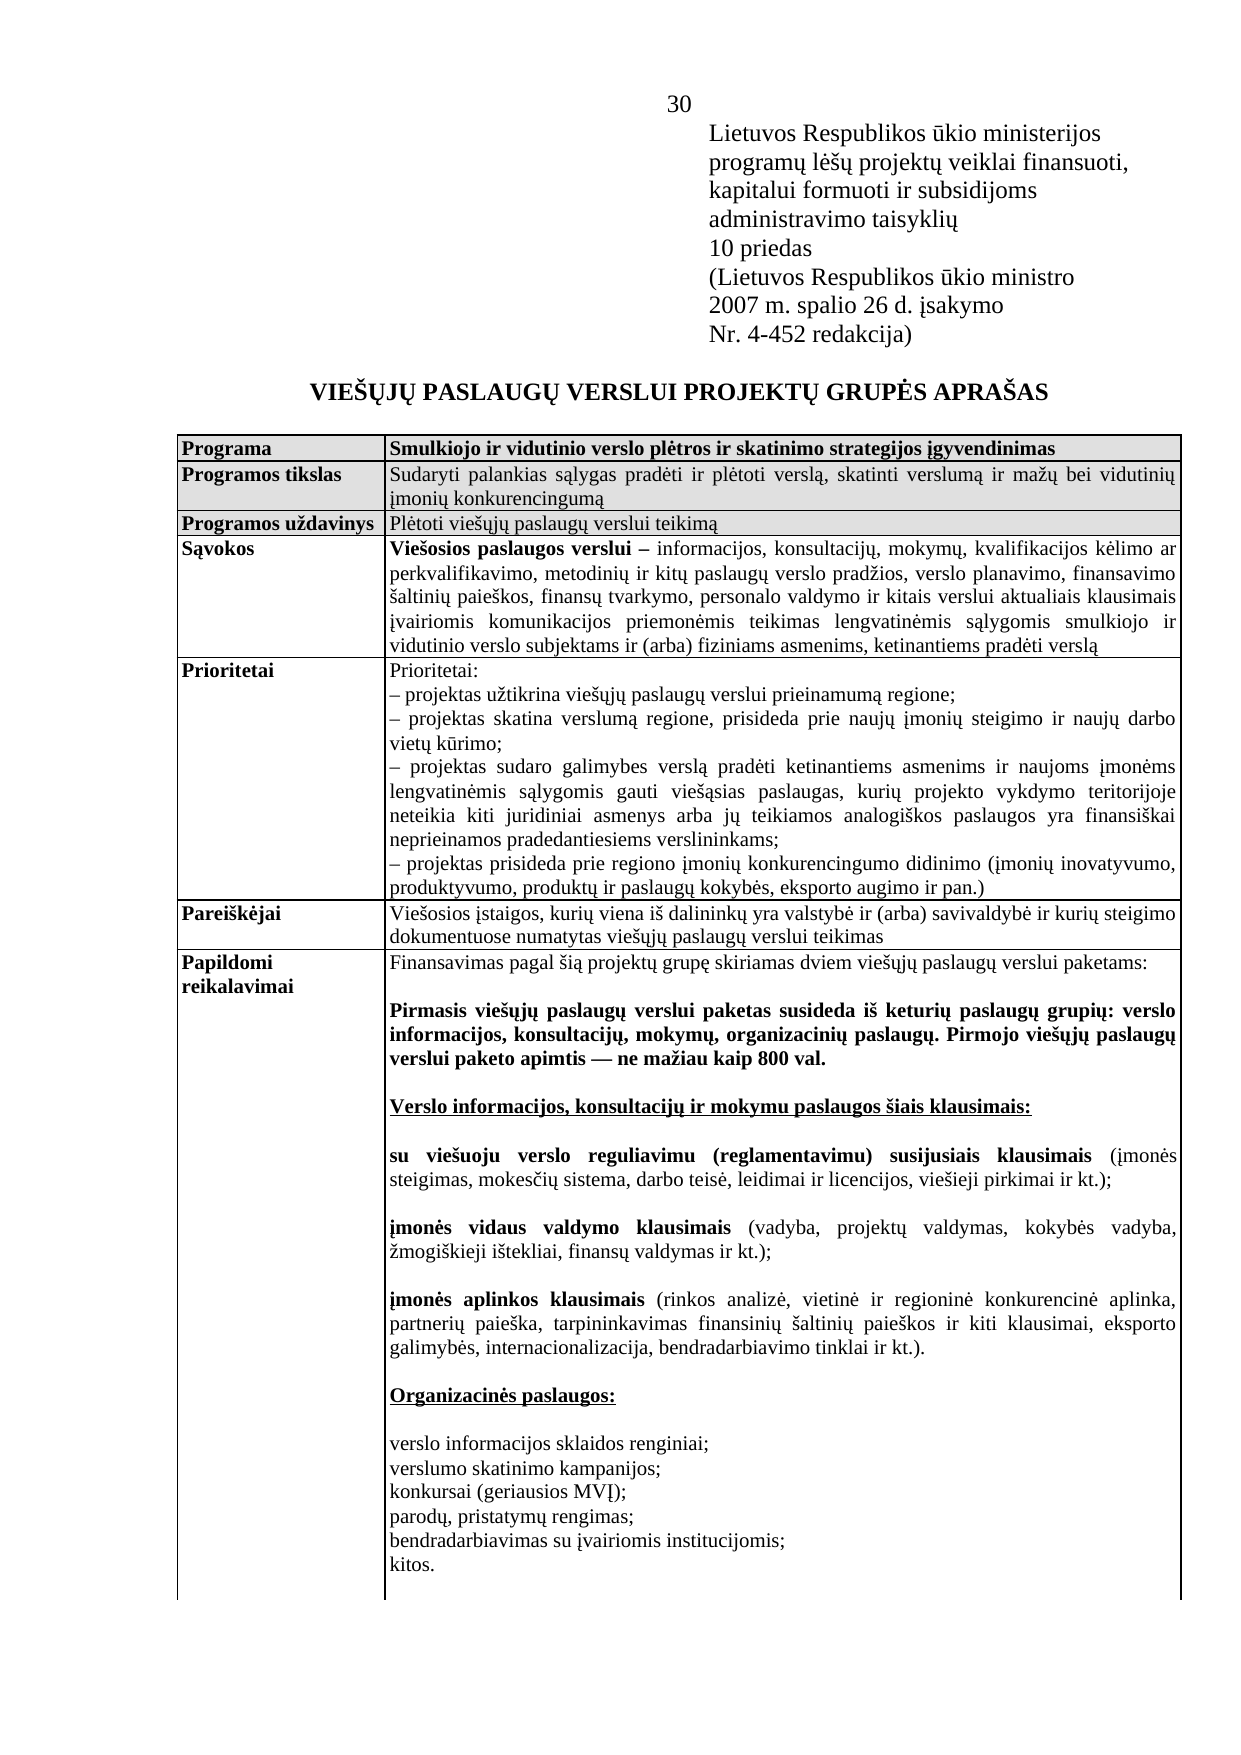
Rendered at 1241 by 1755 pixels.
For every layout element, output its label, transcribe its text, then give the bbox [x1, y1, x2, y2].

table_cell Plėtoti viešųjų paslaugų verslui teikimą [386, 511, 1180, 535]
table_cell Viešosios įstaigos, kurių viena iš dalininkų yra valstybė ir (arba) savivaldybė ir kurių steigimo dokumentuose numatytas viešųjų paslaugų verslui teikimas [386, 901, 1180, 948]
table_cell Programos uždavinys [178, 511, 384, 535]
table_cell Pareiškėjai [178, 901, 384, 948]
text Lietuvos Respublikos ūkio ministerijos [702, 118, 1181, 147]
text Nr. 4-452 redakcija) [177, 319, 1181, 348]
text 2007 m. spalio 26 d. įsakymo [177, 291, 1181, 319]
text VIEŠŲJŲ PASLAUGŲ VERSLUI PROJEKTŲ GRUPĖS APRAŠAS [177, 377, 1181, 406]
text 10 priedas [177, 233, 1181, 262]
table_cell Viešosios paslaugos verslui – informacijos, konsultacijų, mokymų, kvalifikacijos kėlimo ar perkvalifikavimo, metodinių ir kitų paslaugų verslo pradžios, verslo planavimo, finansavimo šaltinių paieškos, finansų tvarkymo, personalo valdymo ir kitais verslui aktualiais klausimais įvairiomis komunikacijos priemonėmis teikimas lengvatinėmis sąlygomis smulkiojo ir vidutinio verslo subjektams ir (arba) fiziniams asmenims, ketinantiems pradėti verslą [386, 536, 1180, 657]
text kapitalui formuoti ir subsidijoms [177, 176, 1181, 204]
table_cell Prioritetai: – projektas užtikrina viešųjų paslaugų verslui prieinamumą regione; – projektas skatina verslumą regione, prisideda prie naujų įmonių steigimo ir naujų darbo vietų kūrimo; – projektas sudaro galimybes verslą pradėti ketinantiems asmenims ir naujoms įmonėms lengvatinėmis sąlygomis gauti viešąsias paslaugas, kurių projekto vykdymo teritorijoje neteikia kiti juridiniai asmenys arba jų teikiamos analogiškos paslaugos yra finansiškai neprieinamos pradedantiesiems verslininkams; – projektas prisideda prie regiono įmonių konkurencingumo didinimo (įmonių inovatyvumo, produktyvumo, produktų ir paslaugų kokybės, eksporto augimo ir pan.) [386, 658, 1180, 899]
table_cell Sudaryti palankias sąlygas pradėti ir plėtoti verslą, skatinti verslumą ir mažų bei vidutinių įmonių konkurencingumą [386, 462, 1180, 510]
table_cell Prioritetai [178, 658, 384, 899]
table_cell Programos tikslas [178, 462, 384, 510]
table_cell Finansavimas pagal šią projektų grupę skiriamas dviem viešųjų paslaugų verslui paketams: Pirmasis viešųjų paslaugų verslui paketas susideda iš keturių paslaugų grupių: verslo informacijos, konsultacijų, mokymų, organizacinių paslaugų. Pirmojo viešųjų paslaugų verslui paketo apimtis — ne mažiau kaip 800 val. Verslo informacijos, konsultacijų ir mokymu paslaugos šiais klausimais: su viešuoju verslo reguliavimu (reglamentavimu) susijusiais klausimais (įmonės steigimas, mokesčių sistema, darbo teisė, leidimai ir licencijos, viešieji pirkimai ir kt.); įmonės vidaus valdymo klausimais (vadyba, projektų valdymas, kokybės vadyba, žmogiškieji ištekliai, finansų valdymas ir kt.); įmonės aplinkos klausimais (rinkos analizė, vietinė ir regioninė konkurencinė aplinka, partnerių paieška, tarpininkavimas finansinių šaltinių paieškos ir kiti klausimai, eksporto galimybės, internacionalizacija, bendradarbiavimo tinklai ir kt.). Organizacinės paslaugos: verslo informacijos sklaidos renginiai; verslumo skatinimo kampanijos; konkursai (geriausios MVĮ); parodų, pristatymų rengimas; bendradarbiavimas su įvairiomis institucijomis; kitos. [386, 950, 1180, 1600]
table_cell Sąvokos [178, 536, 384, 657]
text programų lėšų projektų veiklai finansuoti, [177, 147, 1181, 176]
text (Lietuvos Respublikos ūkio ministro [177, 262, 1181, 291]
table_header Smulkiojo ir vidutinio verslo plėtros ir skatinimo strategijos įgyvendinimas [386, 436, 1180, 460]
text administravimo taisyklių [177, 204, 1181, 233]
table_cell Papildomi reikalavimai [178, 950, 384, 1600]
table_header Programa [178, 436, 384, 460]
